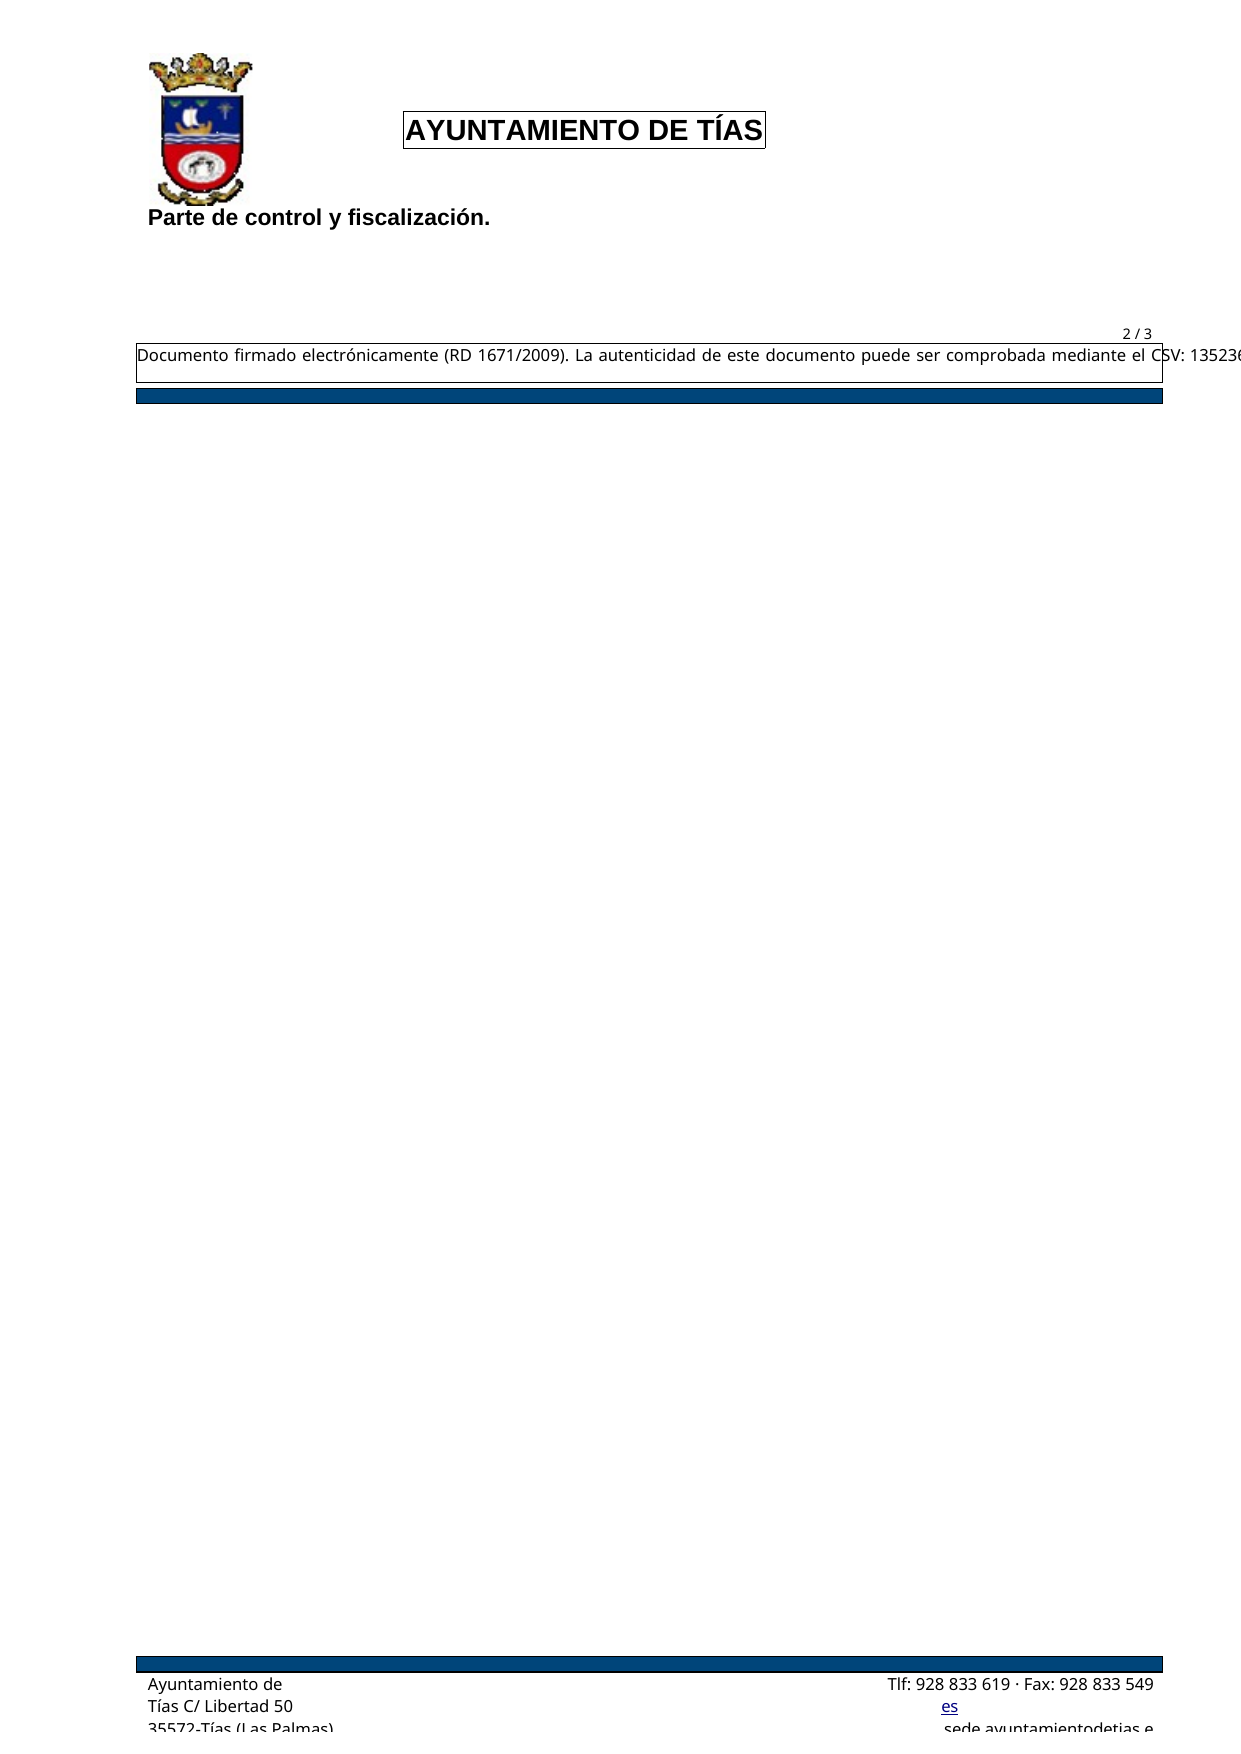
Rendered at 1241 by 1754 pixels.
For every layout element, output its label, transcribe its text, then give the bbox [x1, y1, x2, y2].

subtitle Parte de control y fiscalización. [148, 204, 1163, 231]
text 2 / 3 [135, 323, 1152, 343]
picture [149, 53, 253, 204]
